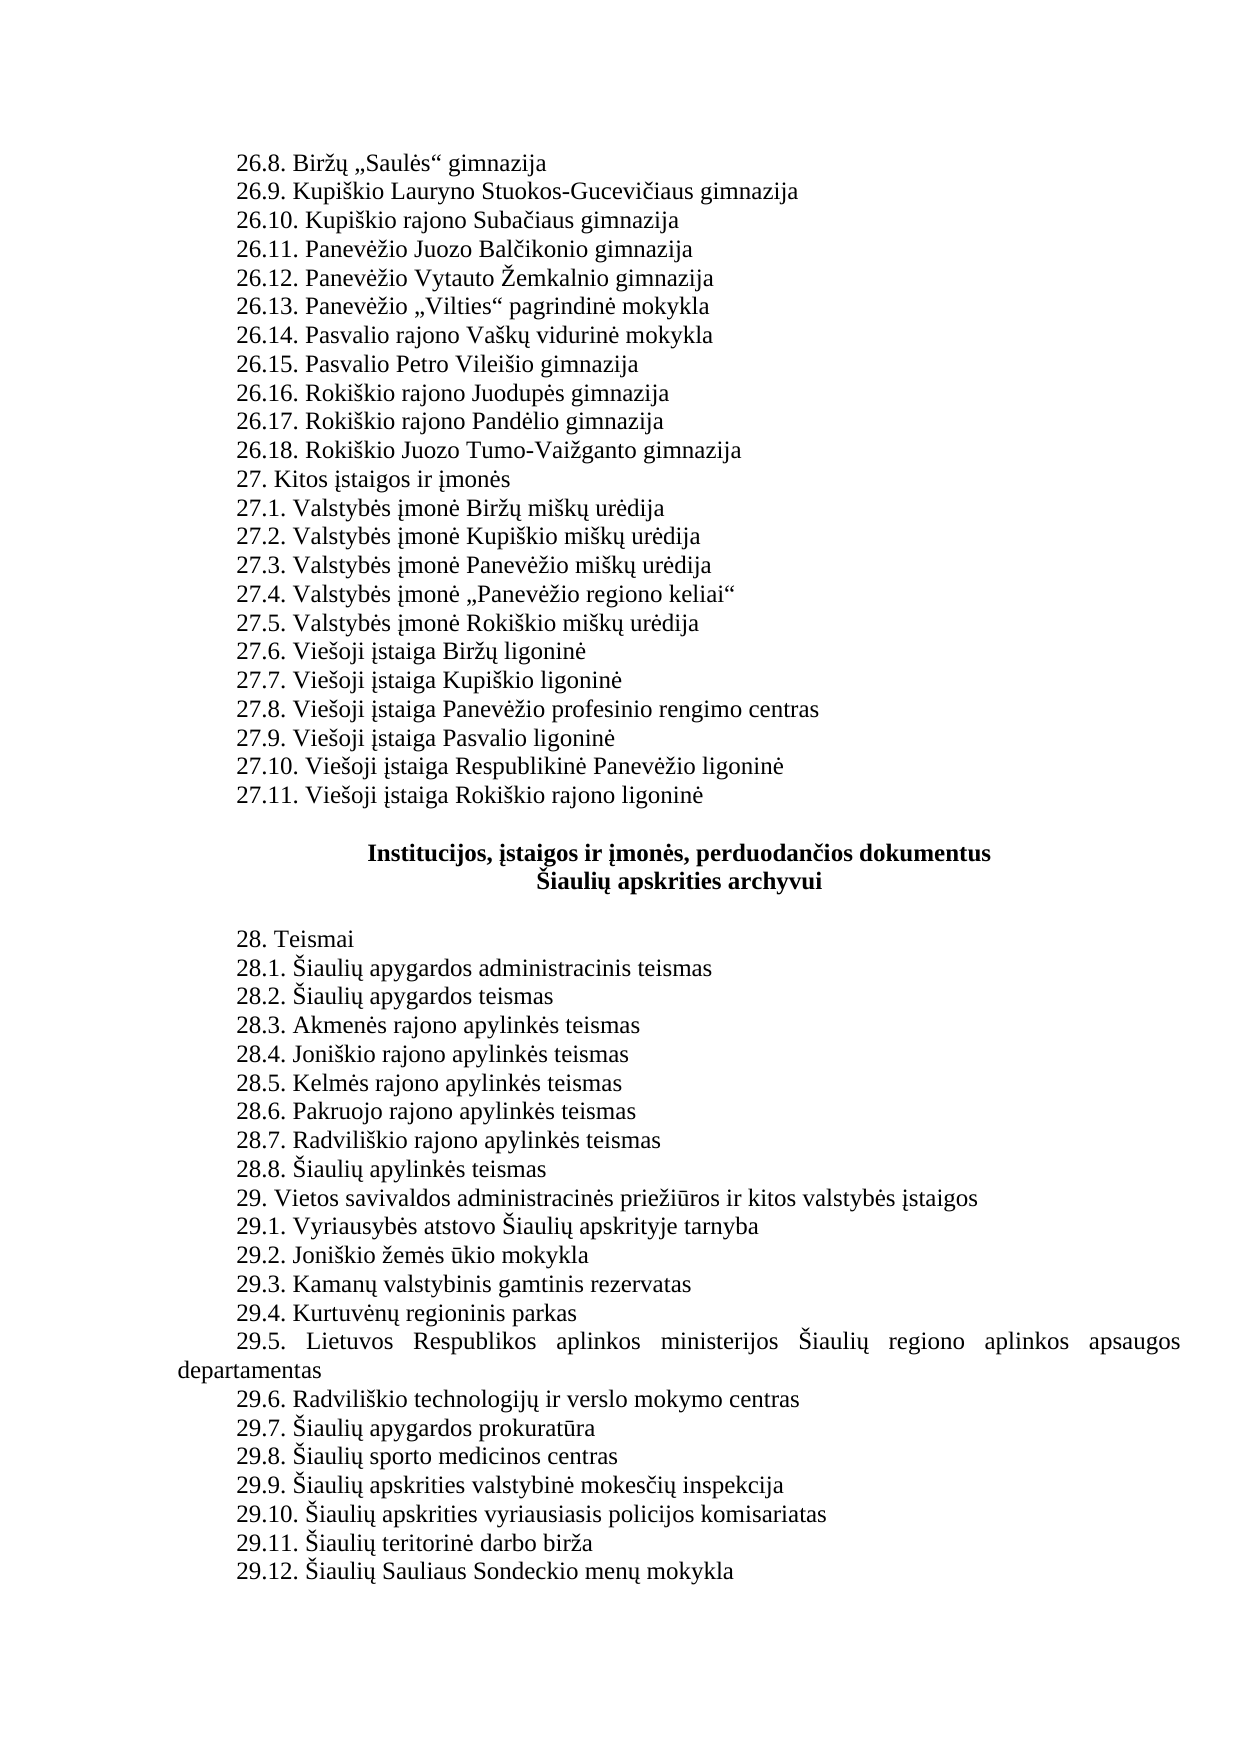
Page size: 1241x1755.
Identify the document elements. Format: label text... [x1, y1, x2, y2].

text 28.7. Radviliškio rajono apylinkės teismas [177, 1125, 1181, 1154]
text 28.3. Akmenės rajono apylinkės teismas [177, 1010, 1181, 1039]
text 28.8. Šiaulių apylinkės teismas [177, 1154, 1181, 1183]
text 28.1. Šiaulių apygardos administracinis teismas [177, 953, 1181, 981]
text 29.7. Šiaulių apygardos prokuratūra [177, 1413, 1181, 1441]
text 29.4. Kurtuvėnų regioninis parkas [177, 1298, 1181, 1326]
text 29.11. Šiaulių teritorinė darbo birža [177, 1528, 1181, 1556]
text 27.8. Viešoji įstaiga Panevėžio profesinio rengimo centras [177, 694, 1181, 723]
text 27.7. Viešoji įstaiga Kupiškio ligoninė [177, 665, 1181, 694]
text 27.3. Valstybės įmonė Panevėžio miškų urėdija [177, 550, 1181, 579]
text 29.6. Radviliškio technologijų ir verslo mokymo centras [177, 1384, 1181, 1413]
text Institucijos, įstaigos ir įmonės, perduodančios dokumentus [177, 838, 1181, 866]
text 27. Kitos įstaigos ir įmonės [177, 464, 1181, 493]
text 26.13. Panevėžio „Vilties“ pagrindinė mokykla [177, 291, 1181, 320]
text 26.17. Rokiškio rajono Pandėlio gimnazija [177, 406, 1181, 435]
text 27.5. Valstybės įmonė Rokiškio miškų urėdija [177, 608, 1181, 636]
text 27.1. Valstybės įmonė Biržų miškų urėdija [177, 493, 1181, 521]
text 26.18. Rokiškio Juozo Tumo-Vaižganto gimnazija [177, 435, 1181, 464]
text 26.12. Panevėžio Vytauto Žemkalnio gimnazija [177, 263, 1181, 291]
text 29.9. Šiaulių apskrities valstybinė mokesčių inspekcija [177, 1470, 1181, 1499]
text 27.9. Viešoji įstaiga Pasvalio ligoninė [177, 723, 1181, 751]
text 28.6. Pakruojo rajono apylinkės teismas [177, 1096, 1181, 1125]
text 27.10. Viešoji įstaiga Respublikinė Panevėžio ligoninė [177, 751, 1181, 780]
text 27.2. Valstybės įmonė Kupiškio miškų urėdija [177, 521, 1181, 550]
text 27.6. Viešoji įstaiga Biržų ligoninė [177, 636, 1181, 665]
text 29. Vietos savivaldos administracinės priežiūros ir kitos valstybės įstaigos [177, 1183, 1181, 1211]
text 26.11. Panevėžio Juozo Balčikonio gimnazija [177, 234, 1181, 263]
text 27.4. Valstybės įmonė „Panevėžio regiono keliai“ [177, 579, 1181, 608]
text 29.8. Šiaulių sporto medicinos centras [177, 1441, 1181, 1470]
text 28.4. Joniškio rajono apylinkės teismas [177, 1039, 1181, 1068]
text Šiaulių apskrities archyvui [177, 866, 1181, 895]
text 29.1. Vyriausybės atstovo Šiaulių apskrityje tarnyba [177, 1211, 1181, 1240]
text 28.5. Kelmės rajono apylinkės teismas [177, 1068, 1181, 1096]
text 29.5. Lietuvos Respublikos aplinkos ministerijos Šiaulių regiono aplinkos apsaugos departamentas [177, 1326, 1181, 1384]
text 26.8. Biržų „Saulės“ gimnazija [177, 148, 1181, 176]
text 26.9. Kupiškio Lauryno Stuokos-Gucevičiaus gimnazija [177, 176, 1181, 205]
text 28.2. Šiaulių apygardos teismas [177, 981, 1181, 1010]
text 26.10. Kupiškio rajono Subačiaus gimnazija [177, 205, 1181, 234]
text 26.14. Pasvalio rajono Vaškų vidurinė mokykla [177, 320, 1181, 349]
text 29.10. Šiaulių apskrities vyriausiasis policijos komisariatas [177, 1499, 1181, 1528]
text 27.11. Viešoji įstaiga Rokiškio rajono ligoninė [177, 780, 1181, 809]
text 29.2. Joniškio žemės ūkio mokykla [177, 1240, 1181, 1269]
text 29.3. Kamanų valstybinis gamtinis rezervatas [177, 1269, 1181, 1298]
text 28. Teismai [177, 924, 1181, 953]
text 26.16. Rokiškio rajono Juodupės gimnazija [177, 378, 1181, 406]
text 26.15. Pasvalio Petro Vileišio gimnazija [177, 349, 1181, 378]
text 29.12. Šiaulių Sauliaus Sondeckio menų mokykla [177, 1556, 1181, 1585]
